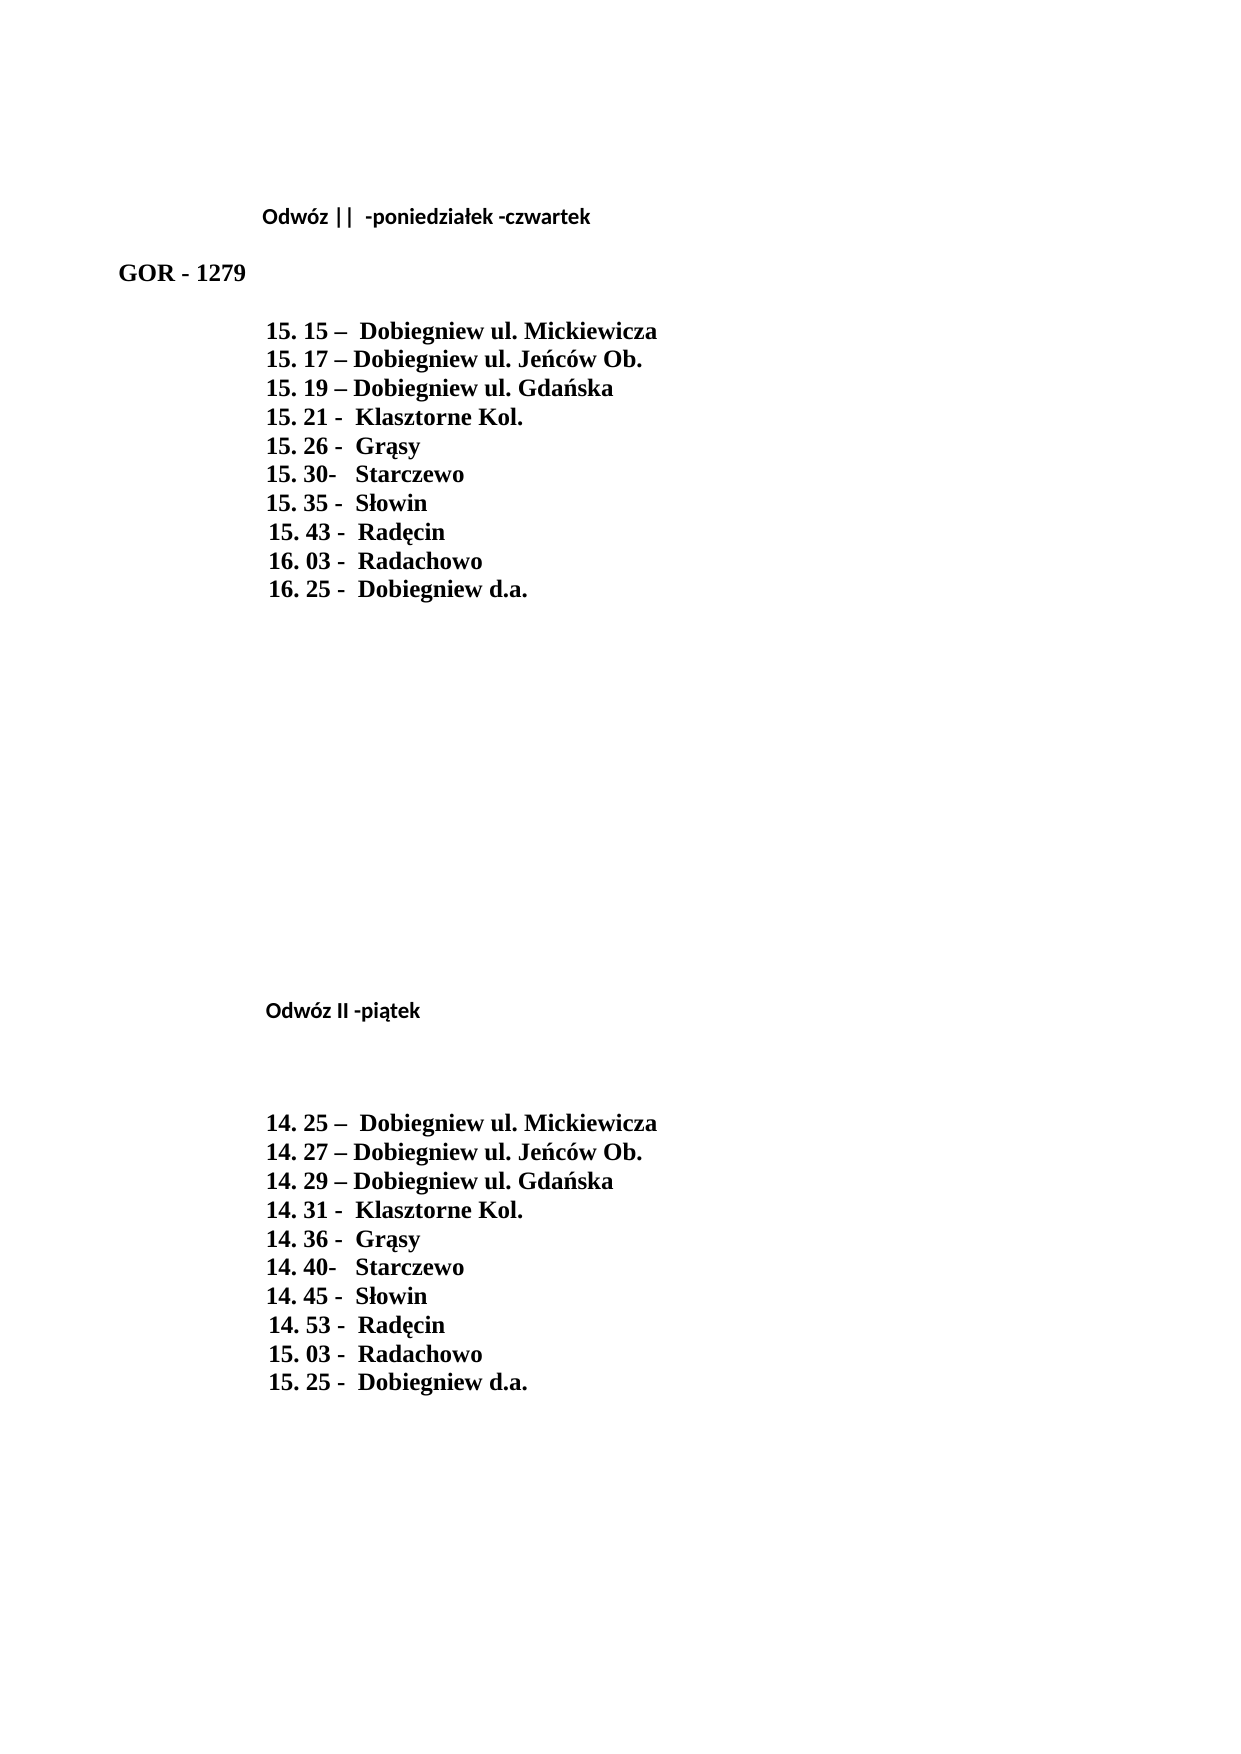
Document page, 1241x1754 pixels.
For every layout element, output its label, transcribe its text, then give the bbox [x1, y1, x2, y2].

text 14. 25 – Dobiegniew ul. Mickiewicza [118, 1108, 1122, 1137]
text 15. 35 - Słowin [118, 488, 1122, 517]
text 14. 27 – Dobiegniew ul. Jeńców Ob. [118, 1137, 1122, 1166]
text 15. 30- Starczewo [118, 459, 1122, 488]
text GOR - 1279 [118, 258, 1122, 287]
text 14. 45 - Słowin [118, 1281, 1122, 1310]
text 16. 25 - Dobiegniew d.a. [118, 574, 1122, 603]
text 15. 19 – Dobiegniew ul. Gdańska [118, 373, 1122, 402]
text 14. 36 - Grąsy [118, 1224, 1122, 1252]
text 15. 43 - Radęcin [118, 517, 1122, 546]
text 15. 03 - Radachowo [118, 1339, 1122, 1367]
text 14. 31 - Klasztorne Kol. [118, 1195, 1122, 1224]
text 15. 25 - Dobiegniew d.a. [118, 1367, 1122, 1396]
text 14. 29 – Dobiegniew ul. Gdańska [118, 1166, 1122, 1195]
text Odwóz II -piątek [118, 996, 1122, 1024]
text 15. 17 – Dobiegniew ul. Jeńców Ob. [118, 344, 1122, 373]
text 15. 15 – Dobiegniew ul. Mickiewicza [118, 316, 1122, 344]
text 15. 21 - Klasztorne Kol. [118, 402, 1122, 431]
text 16. 03 - Radachowo [118, 546, 1122, 574]
text 15. 26 - Grąsy [118, 431, 1122, 459]
text 14. 40- Starczewo [118, 1252, 1122, 1281]
text 14. 53 - Radęcin [118, 1310, 1122, 1339]
text Odwóz || -poniedziałek -czwartek [118, 202, 1122, 230]
